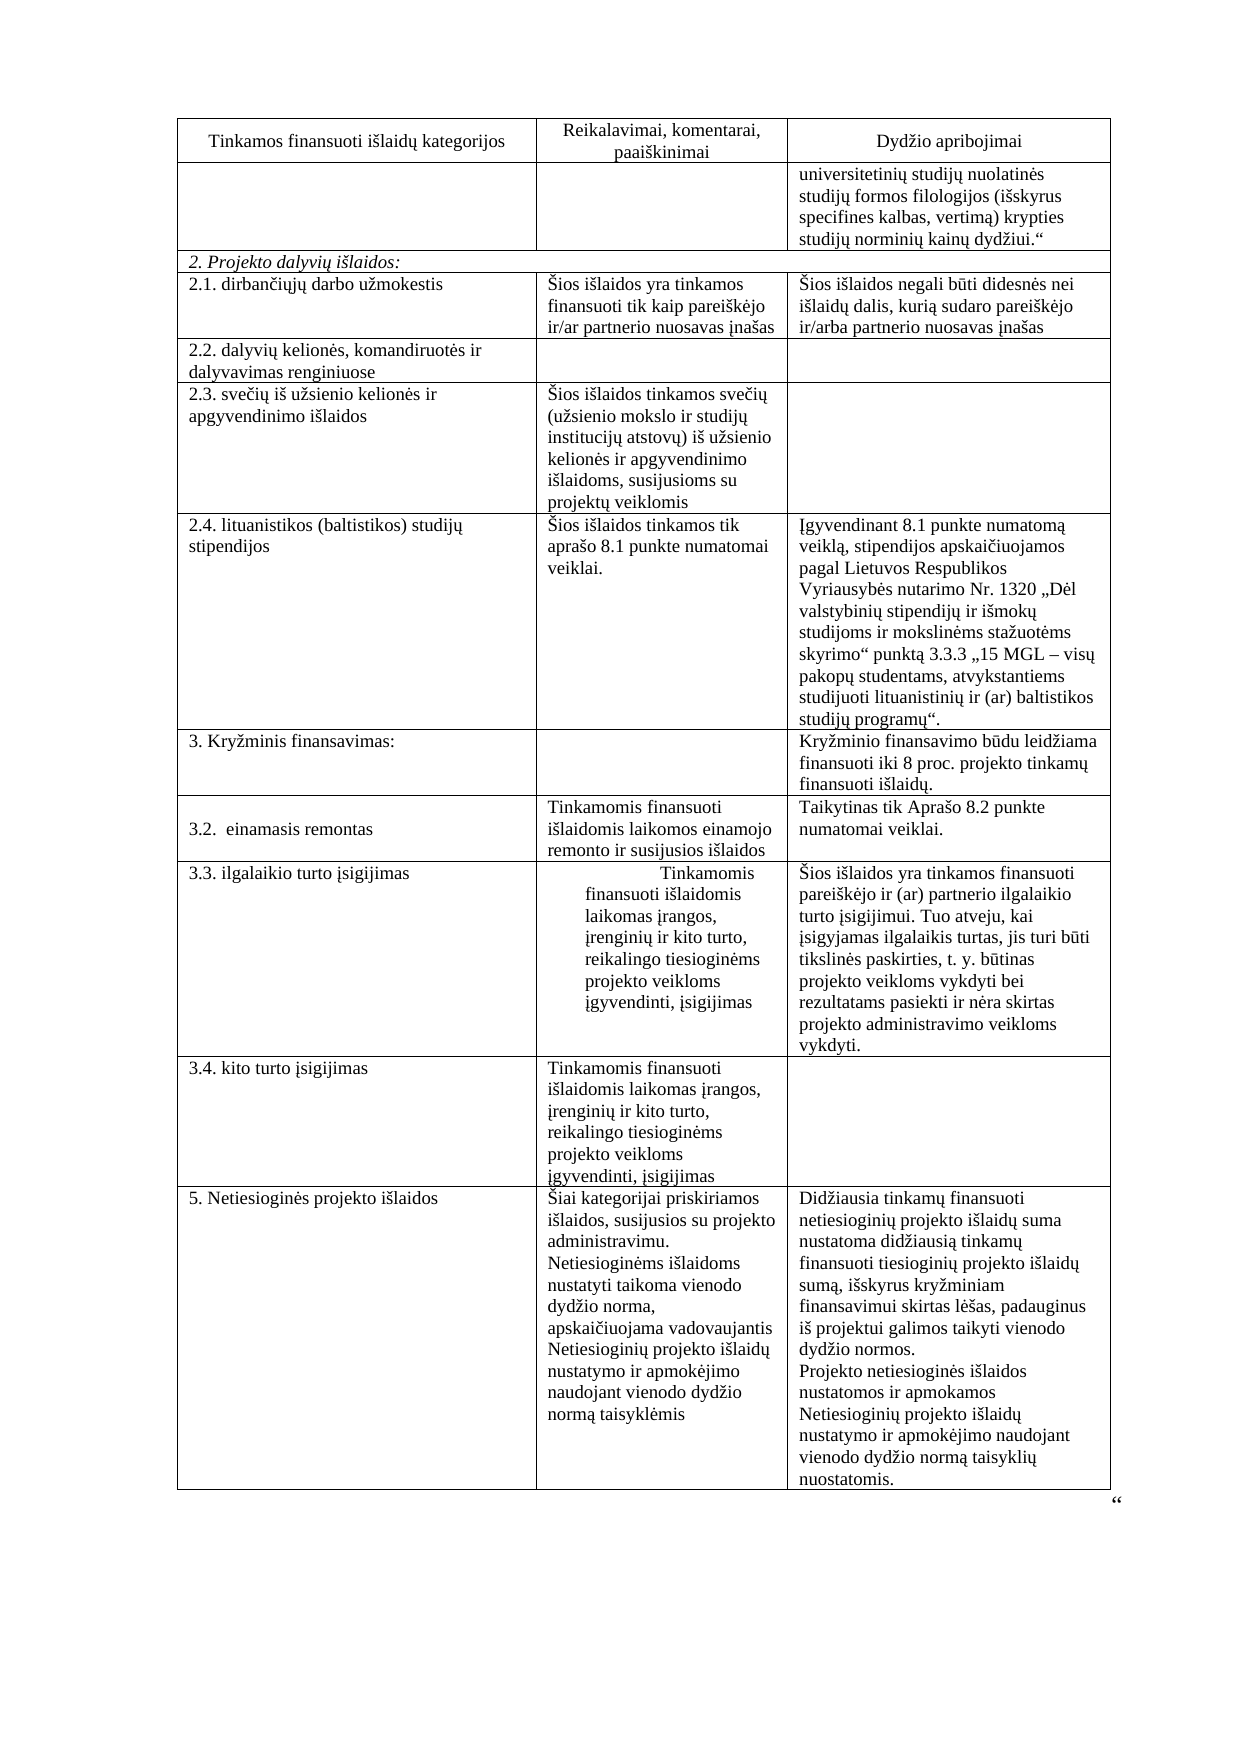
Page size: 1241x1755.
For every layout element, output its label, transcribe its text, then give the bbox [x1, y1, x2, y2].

table_header Reikalavimai, komentarai, paaiškinimai [537, 119, 787, 162]
table_cell [788, 383, 1110, 512]
table_cell Šios išlaidos negali būti didesnės nei išlaidų dalis, kurią sudaro pareiškėjo ir/arba partnerio nuosavas įnašas [788, 273, 1110, 338]
table_cell 3. Kryžminis finansavimas: [178, 730, 536, 795]
table_cell 3.3. ilgalaikio turto įsigijimas [178, 862, 536, 1056]
table_cell 2.3. svečių iš užsienio kelionės ir apgyvendinimo išlaidos [178, 383, 536, 512]
table_cell Šios išlaidos yra tinkamos finansuoti pareiškėjo ir (ar) partnerio ilgalaikio turto įsigijimui. Tuo atveju, kai įsigyjamas ilgalaikis turtas, jis turi būti tikslinės paskirties, t. y. būtinas projekto veikloms vykdyti bei rezultatams pasiekti ir nėra skirtas projekto administravimo veikloms vykdyti. [788, 862, 1110, 1056]
table_cell Šiai kategorijai priskiriamos išlaidos, susijusios su projekto administravimu. Netiesioginėms išlaidoms nustatyti taikoma vienodo dydžio norma, apskaičiuojama vadovaujantis Netiesioginių projekto išlaidų nustatymo ir apmokėjimo naudojant vienodo dydžio normą taisyklėmis [537, 1187, 787, 1489]
table_header Tinkamos finansuoti išlaidų kategorijos [178, 119, 536, 162]
table_cell Šios išlaidos tinkamos svečių (užsienio mokslo ir studijų institucijų atstovų) iš užsienio kelionės ir apgyvendinimo išlaidoms, susijusioms su projektų veiklomis [537, 383, 787, 512]
table_cell [537, 339, 787, 382]
table_cell 3.2. einamasis remontas [178, 796, 536, 861]
table_header Dydžio apribojimai [788, 119, 1110, 162]
table_cell [788, 339, 1110, 382]
table_cell Įgyvendinant 8.1 punkte numatomą veiklą, stipendijos apskaičiuojamos pagal Lietuvos Respublikos Vyriausybės nutarimo Nr. 1320 „Dėl valstybinių stipendijų ir išmokų studijoms ir mokslinėms stažuotėms skyrimo“ punktą 3.3.3 „15 MGL – visų pakopų studentams, atvykstantiems studijuoti lituanistinių ir (ar) baltistikos studijų programų“. [788, 514, 1110, 729]
table_cell 5. Netiesioginės projekto išlaidos [178, 1187, 536, 1489]
table_cell [788, 1057, 1110, 1186]
table_cell Taikytinas tik Aprašo 8.2 punkte numatomai veiklai. [788, 796, 1110, 861]
table_cell [178, 163, 536, 249]
table_cell Tinkamomis finansuoti išlaidomis laikomas įrangos, įrenginių ir kito turto, reikalingo tiesioginėms projekto veikloms įgyvendinti, įsigijimas [537, 862, 787, 1056]
table_cell Šios išlaidos yra tinkamos finansuoti tik kaip pareiškėjo ir/ar partnerio nuosavas įnašas [537, 273, 787, 338]
table_cell [537, 730, 787, 795]
table_cell 3.4. kito turto įsigijimas [178, 1057, 536, 1186]
table_cell [938, 251, 1001, 272]
table_cell 2.4. lituanistikos (baltistikos) studijų stipendijos [178, 514, 536, 729]
table_cell Tinkamomis finansuoti išlaidomis laikomos einamojo remonto ir susijusios išlaidos [537, 796, 787, 861]
text “ [177, 1490, 1122, 1519]
table_cell [1001, 251, 1110, 272]
table_cell Didžiausia tinkamų finansuoti netiesioginių projekto išlaidų suma nustatoma didžiausią tinkamų finansuoti tiesioginių projekto išlaidų sumą, išskyrus kryžminiam finansavimui skirtas lėšas, padauginus iš projektui galimos taikyti vienodo dydžio normos. Projekto netiesioginės išlaidos nustatomos ir apmokamos Netiesioginių projekto išlaidų nustatymo ir apmokėjimo naudojant vienodo dydžio normą taisyklių nuostatomis. [788, 1187, 1110, 1489]
table_cell 2.2. dalyvių kelionės, komandiruotės ir dalyvavimas renginiuose [178, 339, 536, 382]
table_cell universitetinių studijų nuolatinės studijų formos filologijos (išskyrus specifines kalbas, vertimą) krypties studijų norminių kainų dydžiui.“ [788, 163, 1110, 249]
table_cell Šios išlaidos tinkamos tik aprašo 8.1 punkte numatomai veiklai. [537, 514, 787, 729]
table_cell [537, 163, 787, 249]
table_cell Tinkamomis finansuoti išlaidomis laikomas įrangos, įrenginių ir kito turto, reikalingo tiesioginėms projekto veikloms įgyvendinti, įsigijimas [537, 1057, 787, 1186]
table_cell 2. Projekto dalyvių išlaidos: [178, 251, 938, 272]
table_cell 2.1. dirbančiųjų darbo užmokestis [178, 273, 536, 338]
table_cell Kryžminio finansavimo būdu leidžiama finansuoti iki 8 proc. projekto tinkamų finansuoti išlaidų. [788, 730, 1110, 795]
